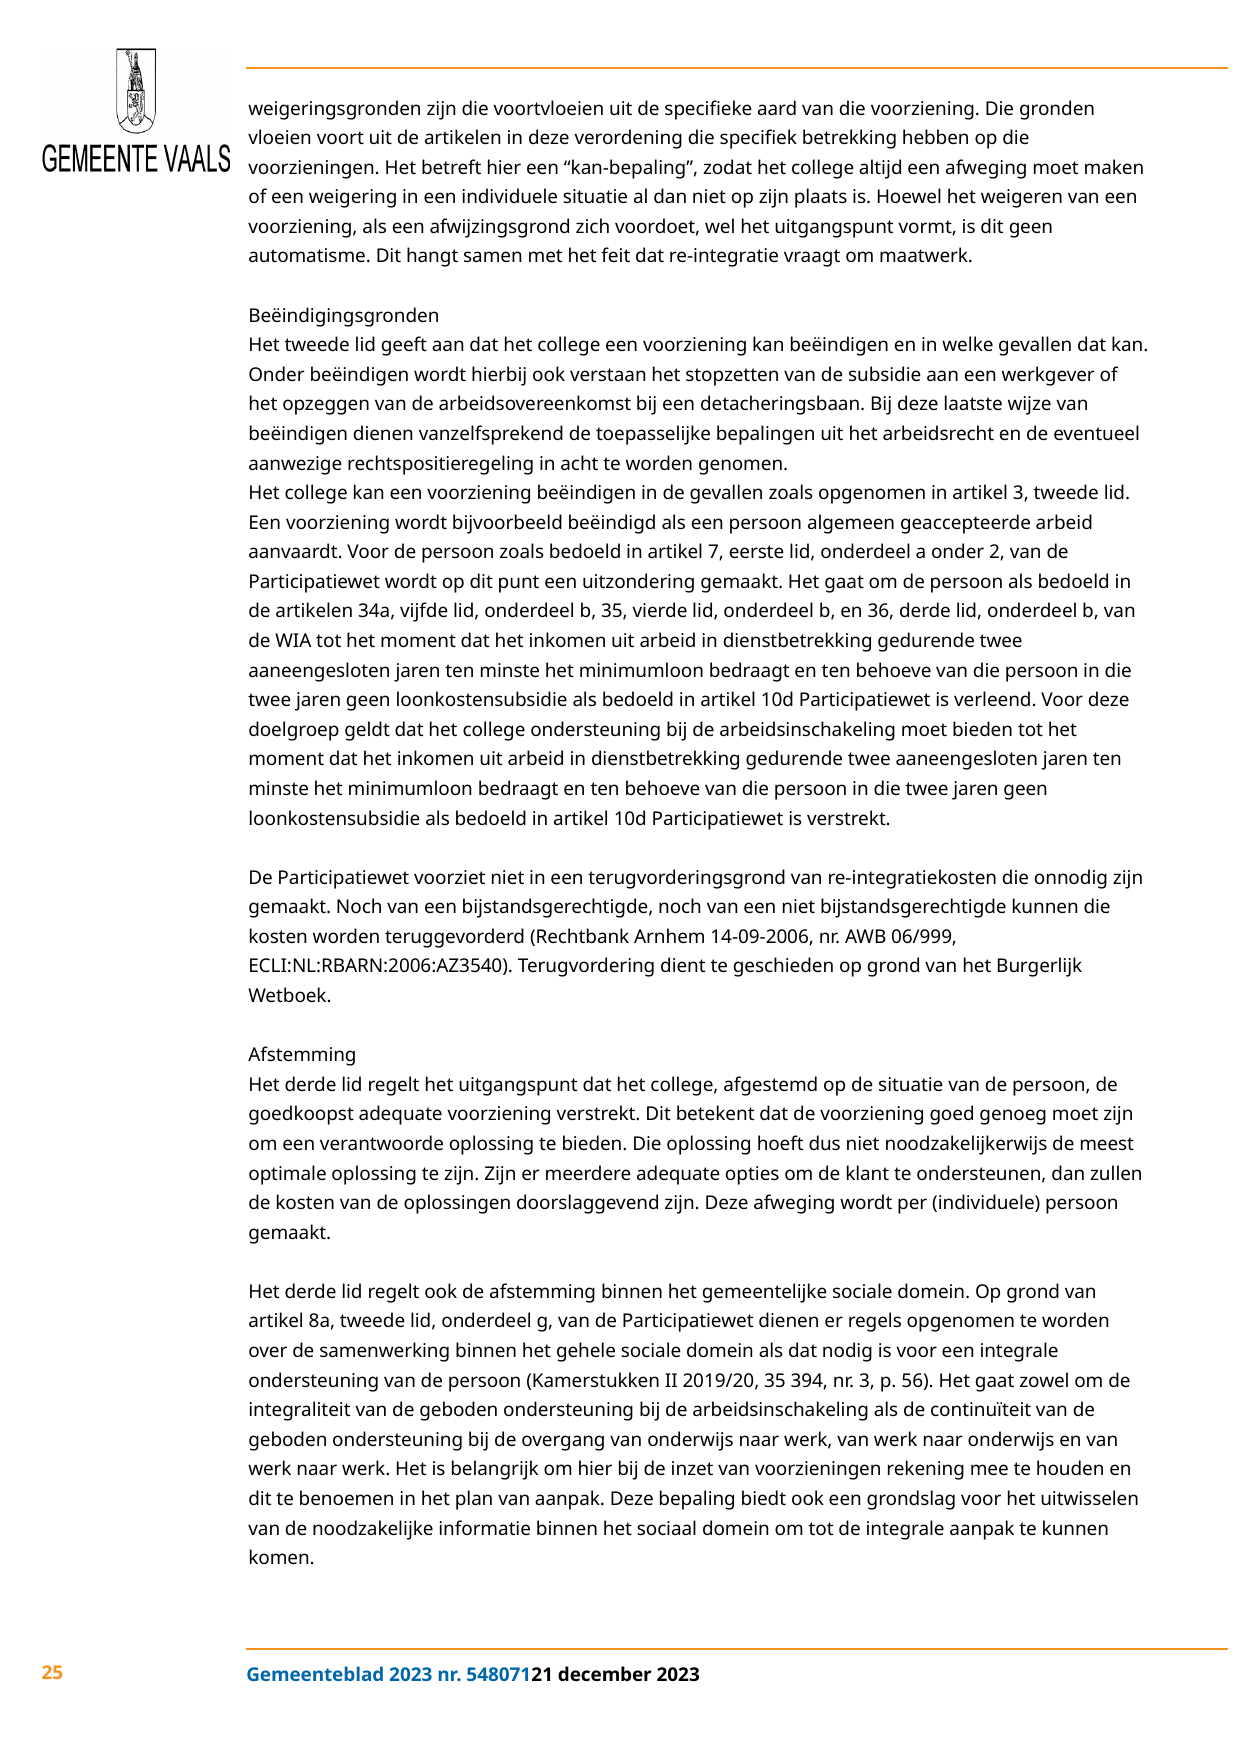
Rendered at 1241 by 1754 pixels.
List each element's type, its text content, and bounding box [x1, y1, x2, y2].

picture [41, 47, 231, 172]
text Het derde lid regelt ook de afstemming binnen het gemeentelijke sociale domein. Op grond van artikel 8a, tweede lid, onderdeel g, van de Participatiewet dienen er regels opgenomen te worden over de samenwerking binnen het gehele sociale domein als dat nodig is voor een integrale ondersteuning van de persoon (Kamerstukken II 2019/20, 35 394, nr. 3, p. 56). Het gaat zowel om de integraliteit van de geboden ondersteuning bij de arbeidsinschakeling als de continuïteit van de geboden ondersteuning bij de overgang van onderwijs naar werk, van werk naar onderwijs en van werk naar werk. Het is belangrijk om hier bij de inzet van voorzieningen rekening mee te houden en dit te benoemen in het plan van aanpak. Deze bepaling biedt ook een grondslag voor het uitwisselen van de noodzakelijke informatie binnen het sociaal domein om tot de integrale aanpak te kunnen komen. [248, 1278, 1152, 1570]
text Afstemming [248, 1041, 1152, 1067]
text De Participatiewet voorziet niet in een terugvorderingsgrond van re-integratiekosten die onnodig zijn gemaakt. Noch van een bijstandsgerechtigde, noch van een niet bijstandsgerechtigde kunnen die kosten worden teruggevorderd (Rechtbank Arnhem 14-09-2006, nr. AWB 06/999, ECLI:NL:RBARN:2006:AZ3540). Terugvordering dient te geschieden op grond van het Burgerlijk Wetboek. [248, 864, 1152, 1008]
text Het college kan een voorziening beëindigen in de gevallen zoals opgenomen in artikel 3, tweede lid. Een voorziening wordt bijvoorbeeld beëindigd als een persoon algemeen geaccepteerde arbeid aanvaardt. Voor de persoon zoals bedoeld in artikel 7, eerste lid, onderdeel a onder 2, van de Participatiewet wordt op dit punt een uitzondering gemaakt. Het gaat om de persoon als bedoeld in de artikelen 34a, vijfde lid, onderdeel b, 35, vierde lid, onderdeel b, en 36, derde lid, onderdeel b, van de WIA tot het moment dat het inkomen uit arbeid in dienstbetrekking gedurende twee aaneengesloten jaren ten minste het minimumloon bedraagt en ten behoeve van die persoon in die twee jaren geen loonkostensubsidie als bedoeld in artikel 10d Participatiewet is verleend. Voor deze doelgroep geldt dat het college ondersteuning bij de arbeidsinschakeling moet bieden tot het moment dat het inkomen uit arbeid in dienstbetrekking gedurende twee aaneengesloten jaren ten minste het minimumloon bedraagt en ten behoeve van die persoon in die twee jaren geen loonkostensubsidie als bedoeld in artikel 10d Participatiewet is verstrekt. [248, 479, 1152, 831]
text weigeringsgronden zijn die voortvloeien uit de specifieke aard van die voorziening. Die gronden vloeien voort uit de artikelen in deze verordening die specifiek betrekking hebben op die voorzieningen. Het betreft hier een “kan-bepaling”, zodat het college altijd een afweging moet maken of een weigering in een individuele situatie al dan niet op zijn plaats is. Hoewel het weigeren van een voorziening, als een afwijzingsgrond zich voordoet, wel het uitgangspunt vormt, is dit geen automatisme. Dit hangt samen met het feit dat re-integratie vraagt om maatwerk. [248, 95, 1152, 268]
text Het tweede lid geeft aan dat het college een voorziening kan beëindigen en in welke gevallen dat kan. Onder beëindigen wordt hierbij ook verstaan het stopzetten van de subsidie aan een werkgever of het opzeggen van de arbeidsovereenkomst bij een detacheringsbaan. Bij deze laatste wijze van beëindigen dienen vanzelfsprekend de toepasselijke bepalingen uit het arbeidsrecht en de eventueel aanwezige rechtspositieregeling in acht te worden genomen. [248, 331, 1152, 476]
text Het derde lid regelt het uitgangspunt dat het college, afgestemd op de situatie van de persoon, de goedkoopst adequate voorziening verstrekt. Dit betekent dat de voorziening goed genoeg moet zijn om een verantwoorde oplossing te bieden. Die oplossing hoeft dus niet noodzakelijkerwijs de meest optimale oplossing te zijn. Zijn er meerdere adequate opties om de klant te ondersteunen, dan zullen de kosten van de oplossingen doorslaggevend zijn. Deze afweging wordt per (individuele) persoon gemaakt. [248, 1071, 1152, 1245]
text Beëindigingsgronden [248, 302, 1152, 328]
